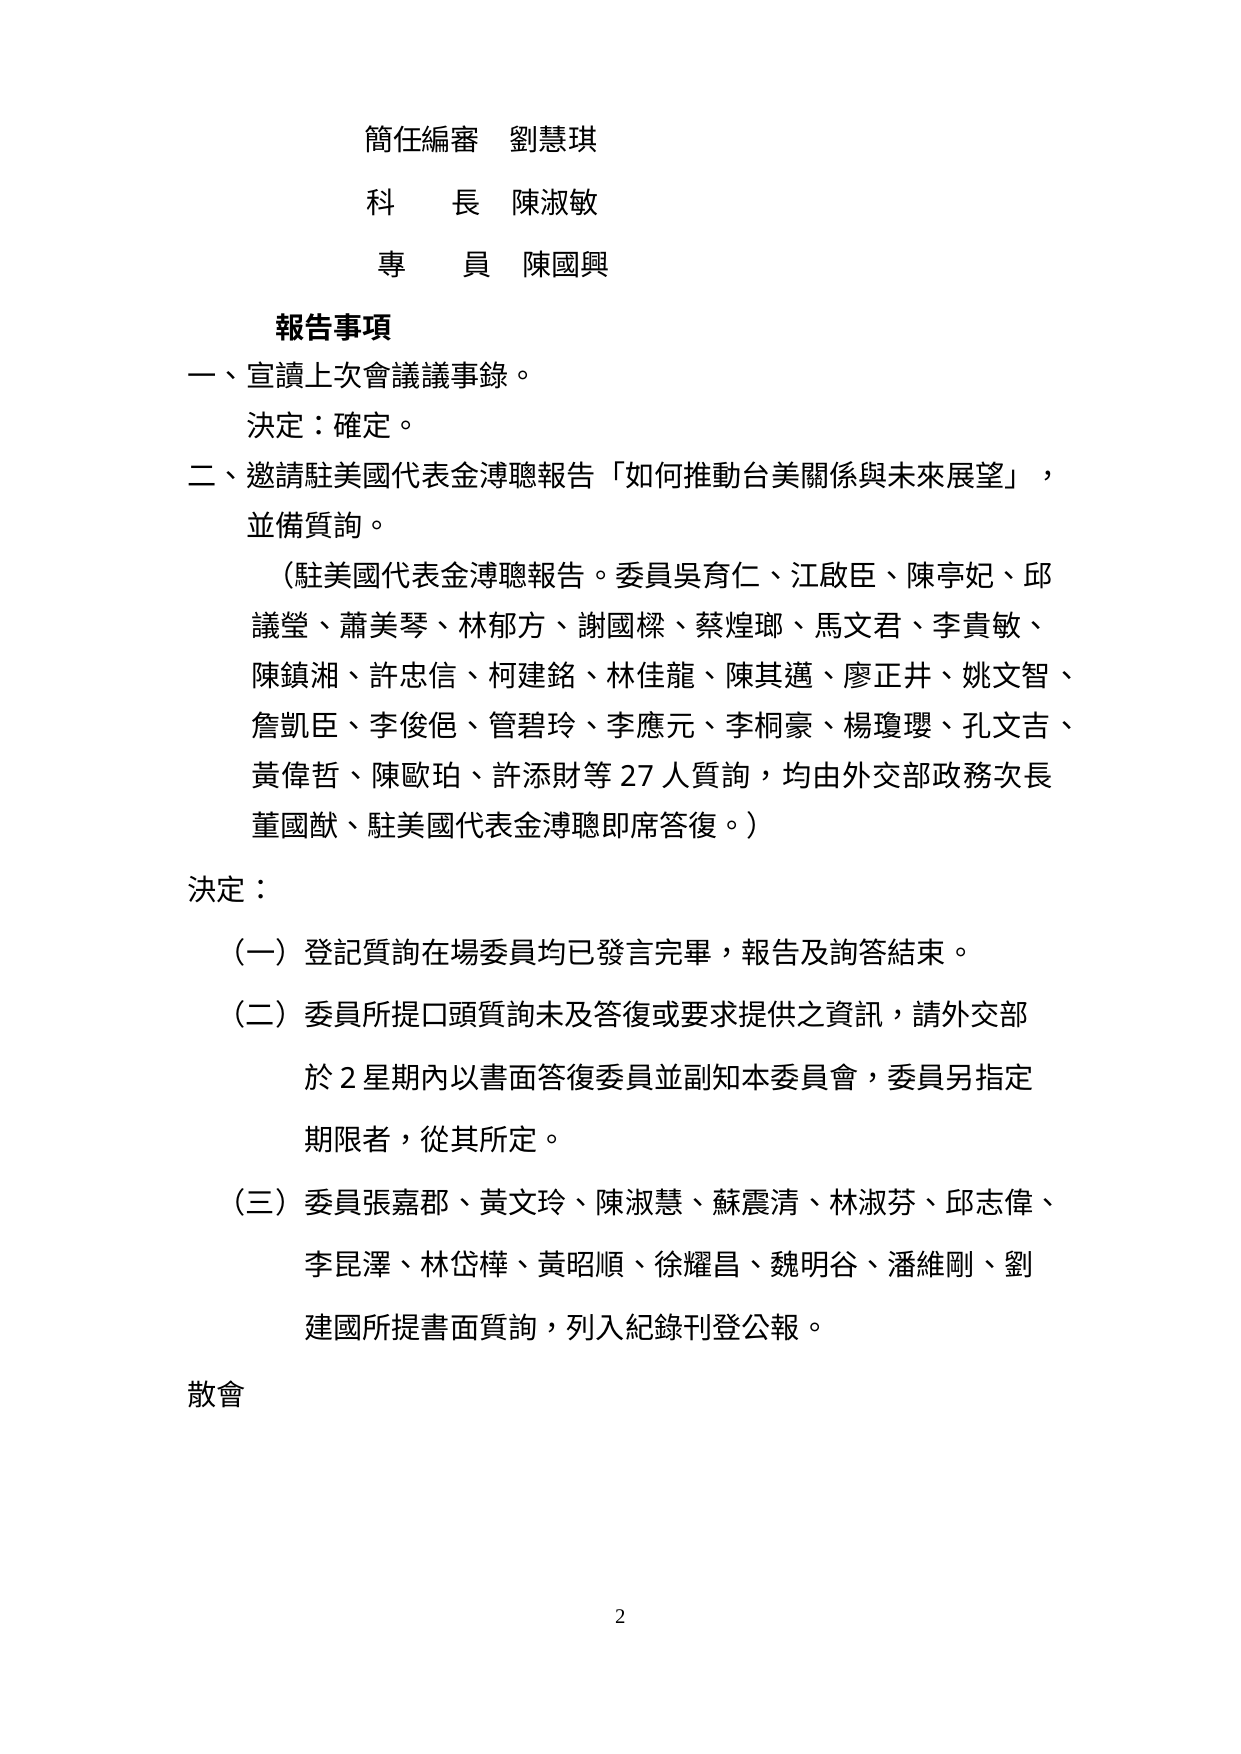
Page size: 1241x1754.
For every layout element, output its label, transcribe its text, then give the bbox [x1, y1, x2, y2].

text 二、邀請駐美國代表金溥聰報告「如何推動台美關係與未來展望」，並備質詢。 [187, 446, 1053, 546]
text （二）委員所提口頭質詢未及答復或要求提供之資訊，請外交部於2星期內以書面答復委員並副知本委員會，委員另指定期限者，從其所定。 [216, 971, 1053, 1159]
text 決定： [187, 846, 1053, 909]
text 科 長 陳淑敏 [187, 159, 1053, 221]
text （駐美國代表金溥聰報告。委員吳育仁、江啟臣、陳亭妃、邱議瑩、蕭美琴、林郁方、謝國樑、蔡煌瑯、馬文君、李貴敏、陳鎮湘、許忠信、柯建銘、林佳龍、陳其邁、廖正井、姚文智、詹凱臣、李俊俋、管碧玲、李應元、李桐豪、楊瓊瓔、孔文吉、黃偉哲、陳歐珀、許添財等27人質詢，均由外交部政務次長董國猷、駐美國代表金溥聰即席答復。） [187, 546, 1053, 846]
text 報告事項 [187, 284, 1053, 346]
text （三）委員張嘉郡、黃文玲、陳淑慧、蘇震清、林淑芬、邱志偉、李昆澤、林岱樺、黃昭順、徐耀昌、魏明谷、潘維剛、劉建國所提書面質詢，列入紀錄刊登公報。 [216, 1159, 1053, 1346]
text （一）登記質詢在場委員均已發言完畢，報告及詢答結束。 [187, 909, 1053, 971]
text 決定：確定。 [187, 396, 1053, 446]
text 一、宣讀上次會議議事錄。 [187, 346, 1053, 396]
text 散會 [187, 1365, 1053, 1415]
text 專 員 陳國興 [187, 221, 1053, 284]
text 簡任編審 劉慧琪 [187, 96, 1053, 159]
